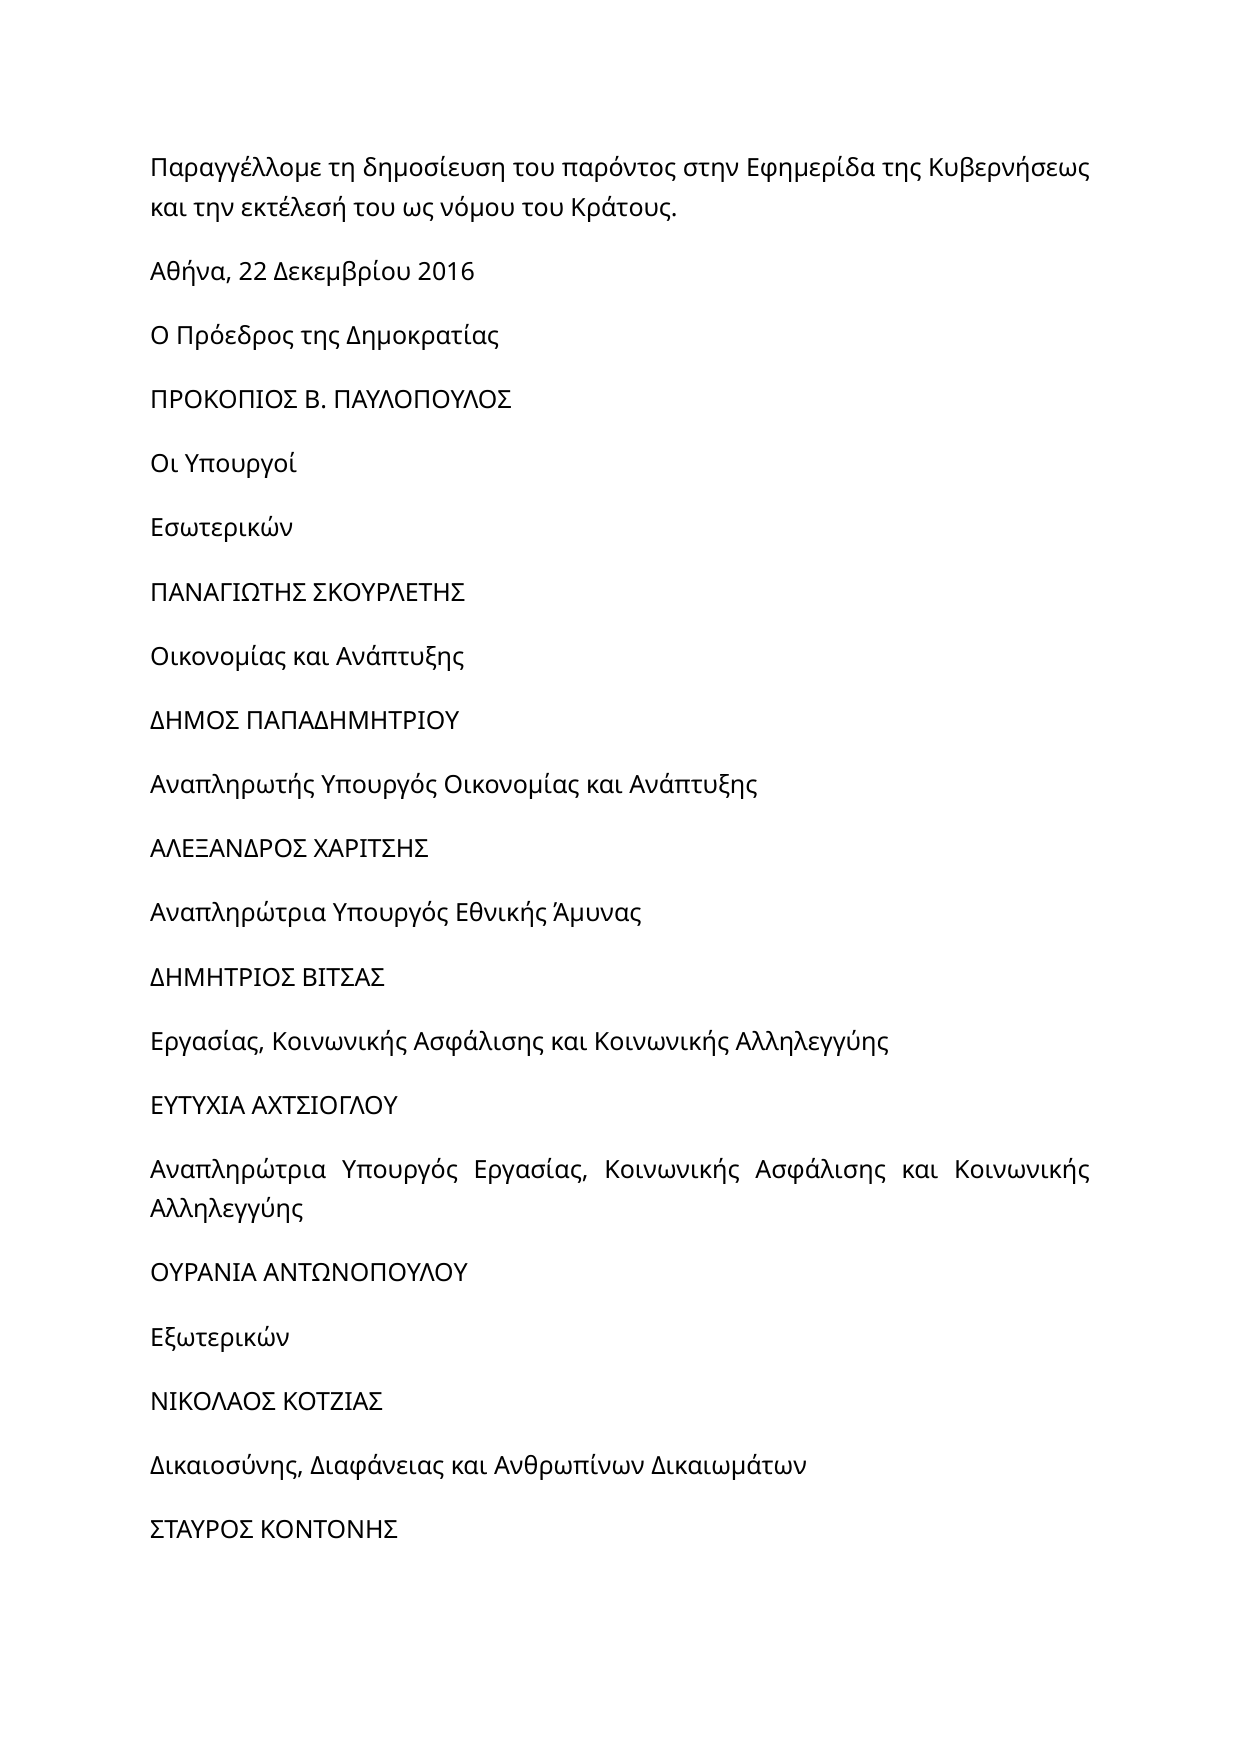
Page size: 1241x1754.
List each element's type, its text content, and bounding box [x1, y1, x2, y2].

text ΣΤΑΥΡΟΣ ΚΟΝΤΟΝΗΣ [150, 1512, 1090, 1546]
text ΕΥΤΥΧΙΑ ΑΧΤΣΙΟΓΛΟΥ [150, 1087, 1090, 1122]
text ΔΗΜΟΣ ΠΑΠΑΔΗΜΗΤΡΙΟΥ [150, 702, 1090, 737]
text Εξωτερικών [150, 1319, 1090, 1353]
text Εσωτερικών [150, 510, 1090, 544]
text Αναπληρώτρια Υπουργός Εθνικής Άμυνας [150, 895, 1090, 929]
text Οικονομίας και Ανάπτυξης [150, 638, 1090, 672]
text Παραγγέλλομε τη δημοσίευση του παρόντος στην Εφημερίδα της Κυβερνήσεως και την εκτέλεσή του ως νόμου του Κράτους. [150, 150, 1090, 223]
text ΑΛΕΞΑΝΔΡΟΣ ΧΑΡΙΤΣΗΣ [150, 831, 1090, 865]
text ΔΗΜΗΤΡΙΟΣ ΒΙΤΣΑΣ [150, 959, 1090, 993]
text Εργασίας, Κοινωνικής Ασφάλισης και Κοινωνικής Αλληλεγγύης [150, 1023, 1090, 1057]
text ΝΙΚΟΛΑΟΣ ΚΟΤΖΙΑΣ [150, 1383, 1090, 1417]
text Οι Υπουργοί [150, 446, 1090, 480]
text ΠΑΝΑΓΙΩΤΗΣ ΣΚΟΥΡΛΕΤΗΣ [150, 574, 1090, 608]
text Ο Πρόεδρος της Δημοκρατίας [150, 317, 1090, 352]
text Δικαιοσύνης, Διαφάνειας και Ανθρωπίνων Δικαιωμάτων [150, 1447, 1090, 1482]
text ΟΥΡΑΝΙΑ ΑΝΤΩΝΟΠΟΥΛΟΥ [150, 1255, 1090, 1289]
text Αναπληρωτής Υπουργός Οικονομίας και Ανάπτυξης [150, 767, 1090, 801]
text ΠΡΟΚΟΠΙΟΣ Β. ΠΑΥΛΟΠΟΥΛΟΣ [150, 382, 1090, 416]
text Αναπληρώτρια Υπουργός Εργασίας, Κοινωνικής Ασφάλισης και Κοινωνικής Αλληλεγγύης [150, 1152, 1090, 1225]
text Αθήνα, 22 Δεκεμβρίου 2016 [150, 253, 1090, 287]
